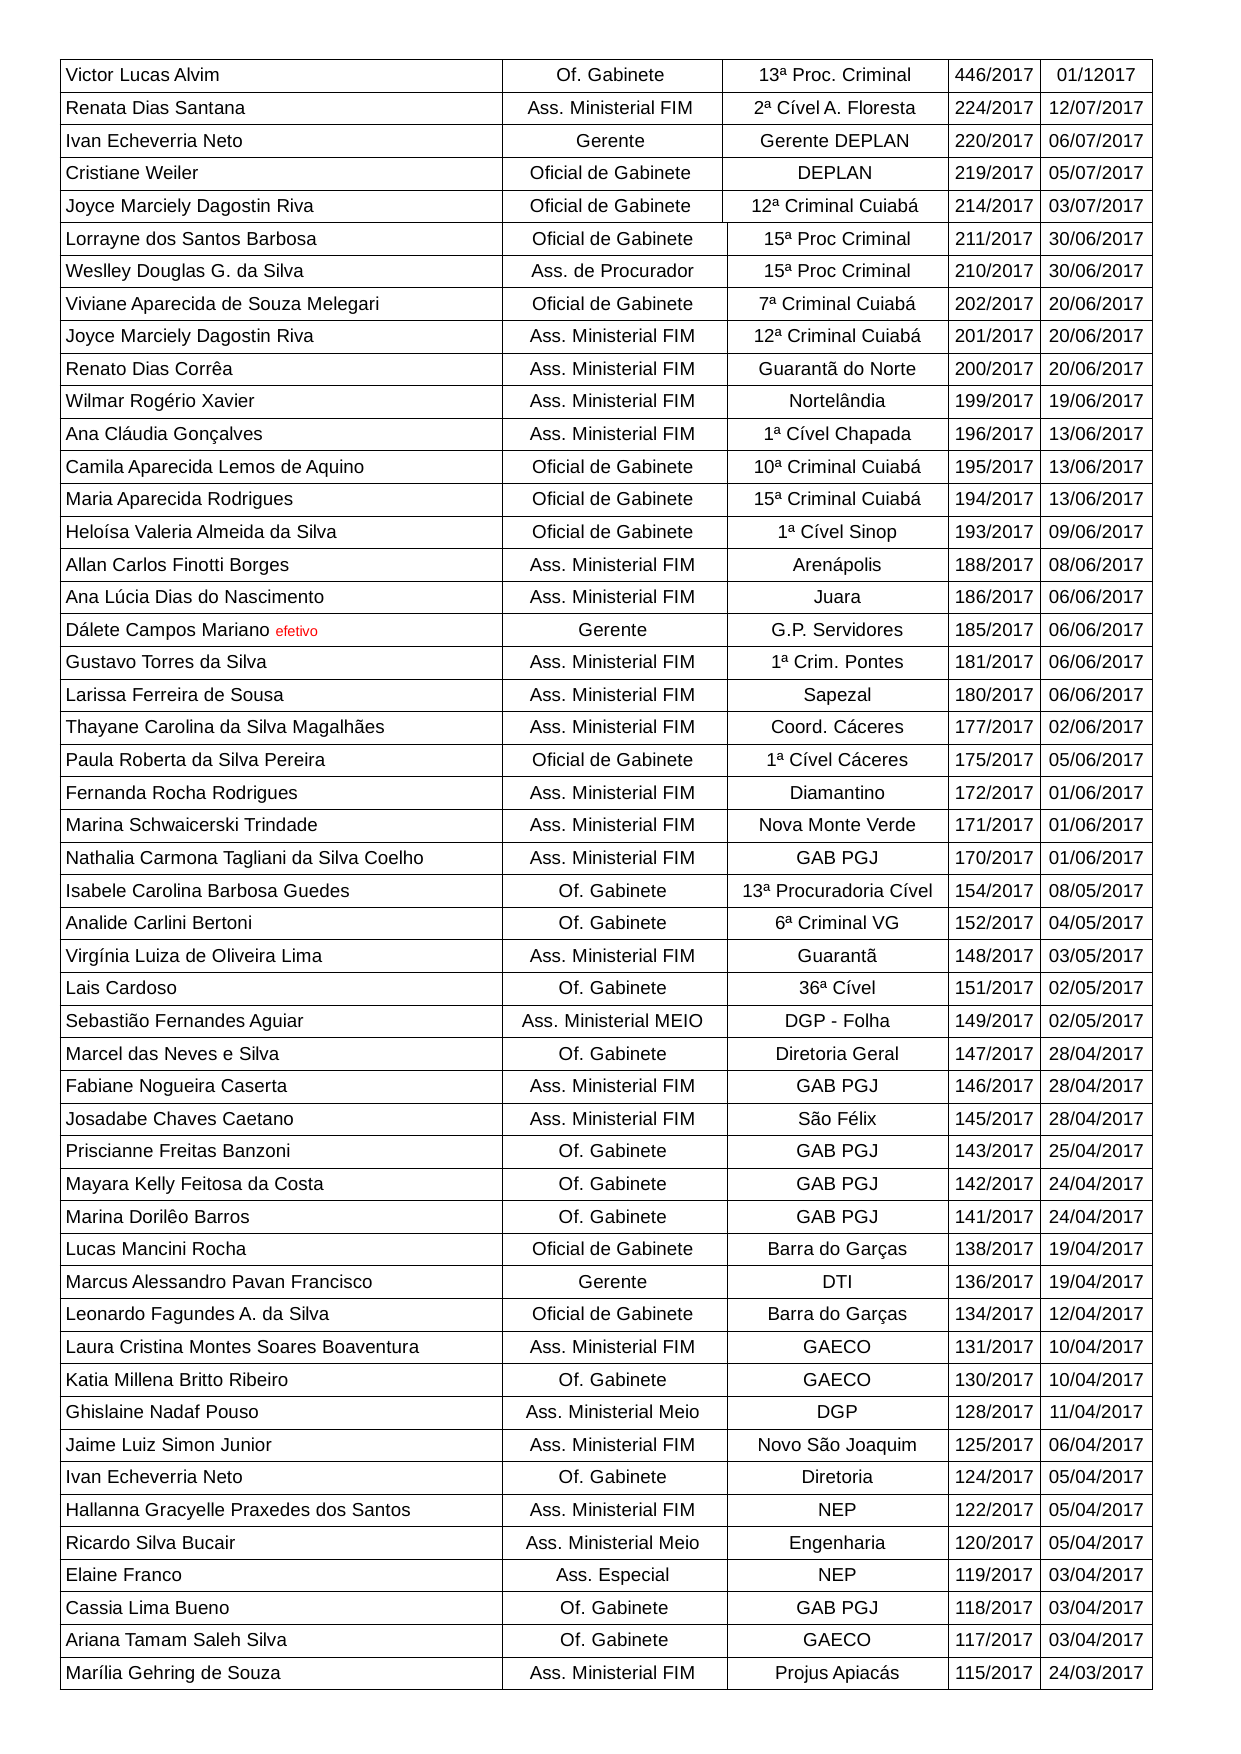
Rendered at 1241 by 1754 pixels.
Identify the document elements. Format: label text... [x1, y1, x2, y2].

table_cell 177/2017 [949, 712, 1040, 744]
table_cell Ass. Ministerial FIM [503, 321, 727, 352]
table_cell 194/2017 [949, 484, 1040, 516]
table_cell 199/2017 [949, 386, 1040, 418]
table_cell 224/2017 [949, 93, 1040, 124]
table_cell 2ª Cível A. Floresta [723, 93, 948, 124]
table_cell 142/2017 [949, 1169, 1040, 1200]
table_cell 20/06/2017 [1041, 321, 1152, 352]
table_cell 02/05/2017 [1041, 973, 1152, 1004]
table_cell 151/2017 [949, 973, 1040, 1004]
table_header Victor Lucas Alvim [61, 60, 502, 92]
table_cell GAB PGJ [728, 1592, 948, 1624]
table_cell Katia Millena Britto Ribeiro [61, 1364, 502, 1396]
table_cell Hallanna Gracyelle Praxedes dos Santos [61, 1495, 502, 1526]
table_cell Fabiane Nogueira Caserta [61, 1071, 502, 1102]
table_cell 28/04/2017 [1041, 1038, 1152, 1070]
table_cell Novo São Joaquim [728, 1430, 948, 1461]
table_cell 03/04/2017 [1041, 1560, 1152, 1591]
table_cell Ass. Ministerial FIM [503, 712, 727, 744]
table_cell Barra do Garças [728, 1234, 948, 1265]
table_cell 20/06/2017 [1041, 354, 1152, 385]
table_cell Of. Gabinete [503, 1169, 727, 1200]
table_cell 13ª Procuradoria Cível [728, 875, 948, 907]
table_cell Virgínia Luiza de Oliveira Lima [61, 940, 502, 972]
table_cell Larissa Ferreira de Sousa [61, 680, 502, 711]
table_cell 05/07/2017 [1041, 158, 1152, 189]
table_cell 10/04/2017 [1041, 1332, 1152, 1363]
table_cell Ass. Especial [503, 1560, 727, 1591]
table_cell 03/04/2017 [1041, 1592, 1152, 1624]
table_cell GAB PGJ [728, 1201, 948, 1233]
table_cell Renato Dias Corrêa [61, 354, 502, 385]
table_cell 120/2017 [949, 1527, 1040, 1559]
table_cell Marina Schwaicerski Trindade [61, 810, 502, 842]
table_cell GAECO [728, 1332, 948, 1363]
table_cell 136/2017 [949, 1266, 1040, 1298]
table_cell 13/06/2017 [1041, 419, 1152, 450]
table_cell Josadabe Chaves Caetano [61, 1104, 502, 1135]
table_cell 125/2017 [949, 1430, 1040, 1461]
table_cell 19/04/2017 [1041, 1266, 1152, 1298]
table_cell Of. Gabinete [503, 1625, 727, 1657]
table_cell 01/06/2017 [1041, 843, 1152, 874]
table_cell 06/06/2017 [1041, 582, 1152, 613]
table_cell Oficial de Gabinete [503, 1299, 727, 1331]
table_cell 12ª Criminal Cuiabá [723, 191, 948, 222]
table_cell 11/04/2017 [1041, 1397, 1152, 1428]
table_cell Ass. Ministerial FIM [503, 419, 727, 450]
table_header Of. Gabinete [503, 60, 722, 92]
table_cell 149/2017 [949, 1006, 1040, 1037]
table_cell Sebastião Fernandes Aguiar [61, 1006, 502, 1037]
table_cell Nova Monte Verde [728, 810, 948, 842]
table_cell Ana Lúcia Dias do Nascimento [61, 582, 502, 613]
table_cell Gerente [503, 614, 727, 646]
table_cell Thayane Carolina da Silva Magalhães [61, 712, 502, 744]
table_cell Marília Gehring de Souza [61, 1658, 502, 1689]
table_cell Diamantino [728, 777, 948, 809]
table_cell 170/2017 [949, 843, 1040, 874]
table_cell Ass. Ministerial FIM [503, 1495, 727, 1526]
table_cell 15ª Proc Criminal [728, 256, 948, 287]
table_cell GAECO [728, 1625, 948, 1657]
table_cell Ricardo Silva Bucair [61, 1527, 502, 1559]
table_cell Laura Cristina Montes Soares Boaventura [61, 1332, 502, 1363]
table_cell Mayara Kelly Feitosa da Costa [61, 1169, 502, 1200]
table_cell 19/06/2017 [1041, 386, 1152, 418]
table_cell 10/04/2017 [1041, 1364, 1152, 1396]
table_cell 30/06/2017 [1041, 223, 1152, 255]
table_cell Ass. Ministerial FIM [503, 843, 727, 874]
table_cell 10ª Criminal Cuiabá [728, 451, 948, 483]
table_cell 118/2017 [949, 1592, 1040, 1624]
table_cell 138/2017 [949, 1234, 1040, 1265]
table_cell 19/04/2017 [1041, 1234, 1152, 1265]
table_cell 05/04/2017 [1041, 1462, 1152, 1494]
table_cell GAB PGJ [728, 1136, 948, 1168]
table_cell 36ª Cível [728, 973, 948, 1004]
table_cell Ass. Ministerial MEIO [503, 1006, 727, 1037]
table_cell 210/2017 [949, 256, 1040, 287]
table_cell Nortelândia [728, 386, 948, 418]
table_cell 06/06/2017 [1041, 647, 1152, 678]
table_cell Of. Gabinete [503, 1201, 727, 1233]
table_cell 172/2017 [949, 777, 1040, 809]
table_cell Engenharia [728, 1527, 948, 1559]
table_cell 115/2017 [949, 1658, 1040, 1689]
table_cell Weslley Douglas G. da Silva [61, 256, 502, 287]
table_cell Ass. Ministerial FIM [503, 1332, 727, 1363]
table_cell Ass. Ministerial FIM [503, 647, 727, 678]
table_cell Isabele Carolina Barbosa Guedes [61, 875, 502, 907]
table_cell Guarantã do Norte [728, 354, 948, 385]
table_cell DEPLAN [723, 158, 948, 189]
table_cell 148/2017 [949, 940, 1040, 972]
table_cell 06/04/2017 [1041, 1430, 1152, 1461]
table_cell Leonardo Fagundes A. da Silva [61, 1299, 502, 1331]
table_cell 211/2017 [949, 223, 1040, 255]
table_cell Joyce Marciely Dagostin Riva [61, 191, 502, 222]
table_cell 05/04/2017 [1041, 1495, 1152, 1526]
table_cell 03/05/2017 [1041, 940, 1152, 972]
table_cell Heloísa Valeria Almeida da Silva [61, 517, 502, 548]
table_cell 128/2017 [949, 1397, 1040, 1428]
table_cell Viviane Aparecida de Souza Melegari [61, 288, 502, 320]
table_cell Oficial de Gabinete [503, 517, 727, 548]
table_cell 06/06/2017 [1041, 680, 1152, 711]
table_cell 01/06/2017 [1041, 777, 1152, 809]
table_cell 154/2017 [949, 875, 1040, 907]
table_cell Ass. de Procurador [503, 256, 727, 287]
table_cell Oficial de Gabinete [503, 191, 722, 222]
table_cell 181/2017 [949, 647, 1040, 678]
table_cell DGP [728, 1397, 948, 1428]
table_cell 25/04/2017 [1041, 1136, 1152, 1168]
table_cell 01/06/2017 [1041, 810, 1152, 842]
table_cell Of. Gabinete [503, 875, 727, 907]
table_cell Oficial de Gabinete [503, 484, 727, 516]
table_cell Joyce Marciely Dagostin Riva [61, 321, 502, 352]
table_header 13ª Proc. Criminal [723, 60, 948, 92]
table_cell 201/2017 [949, 321, 1040, 352]
table_cell Maria Aparecida Rodrigues [61, 484, 502, 516]
table_cell Oficial de Gabinete [503, 158, 722, 189]
table_cell Ass. Ministerial FIM [503, 1658, 727, 1689]
table_cell 146/2017 [949, 1071, 1040, 1102]
table_cell Sapezal [728, 680, 948, 711]
table_cell 141/2017 [949, 1201, 1040, 1233]
table_cell Wilmar Rogério Xavier [61, 386, 502, 418]
table_cell 145/2017 [949, 1104, 1040, 1135]
table_cell Projus Apiacás [728, 1658, 948, 1689]
table_cell Ass. Ministerial FIM [503, 549, 727, 581]
table_cell 180/2017 [949, 680, 1040, 711]
table_cell 186/2017 [949, 582, 1040, 613]
table_cell 12/07/2017 [1041, 93, 1152, 124]
table_cell Of. Gabinete [503, 1592, 727, 1624]
table_cell Ass. Ministerial Meio [503, 1397, 727, 1428]
table_cell 20/06/2017 [1041, 288, 1152, 320]
table_cell 200/2017 [949, 354, 1040, 385]
table_cell Gerente [503, 1266, 727, 1298]
table_cell Fernanda Rocha Rodrigues [61, 777, 502, 809]
table_cell Ana Cláudia Gonçalves [61, 419, 502, 450]
table_cell Ariana Tamam Saleh Silva [61, 1625, 502, 1657]
table_cell 185/2017 [949, 614, 1040, 646]
table_cell 202/2017 [949, 288, 1040, 320]
table_cell Gerente DEPLAN [723, 125, 948, 157]
table_cell NEP [728, 1495, 948, 1526]
table_cell 193/2017 [949, 517, 1040, 548]
table_cell Cassia Lima Bueno [61, 1592, 502, 1624]
table_cell 214/2017 [949, 191, 1040, 222]
table_cell Of. Gabinete [503, 1038, 727, 1070]
table_cell Diretoria [728, 1462, 948, 1494]
table_cell São Félix [728, 1104, 948, 1135]
table_cell Ass. Ministerial FIM [503, 386, 727, 418]
table_cell Ivan Echeverria Neto [61, 125, 502, 157]
table_cell 171/2017 [949, 810, 1040, 842]
table_cell 06/07/2017 [1041, 125, 1152, 157]
table_cell Elaine Franco [61, 1560, 502, 1591]
table_cell Diretoria Geral [728, 1038, 948, 1070]
table_cell 24/03/2017 [1041, 1658, 1152, 1689]
table_cell Of. Gabinete [503, 1136, 727, 1168]
table_cell 03/04/2017 [1041, 1625, 1152, 1657]
table_cell 143/2017 [949, 1136, 1040, 1168]
table_cell Oficial de Gabinete [503, 1234, 727, 1265]
table_cell Ass. Ministerial FIM [503, 777, 727, 809]
table_cell 1ª Cível Cáceres [728, 745, 948, 776]
table_cell Of. Gabinete [503, 1364, 727, 1396]
table_cell 13/06/2017 [1041, 451, 1152, 483]
table_cell 175/2017 [949, 745, 1040, 776]
table_cell 15ª Criminal Cuiabá [728, 484, 948, 516]
table_cell Jaime Luiz Simon Junior [61, 1430, 502, 1461]
table_cell 09/06/2017 [1041, 517, 1152, 548]
table_cell 12ª Criminal Cuiabá [728, 321, 948, 352]
table_cell Ivan Echeverria Neto [61, 1462, 502, 1494]
table_cell Nathalia Carmona Tagliani da Silva Coelho [61, 843, 502, 874]
table_cell 134/2017 [949, 1299, 1040, 1331]
table_cell Gustavo Torres da Silva [61, 647, 502, 678]
table_cell 124/2017 [949, 1462, 1040, 1494]
table_cell Of. Gabinete [503, 1462, 727, 1494]
table_cell Cristiane Weiler [61, 158, 502, 189]
table_cell Barra do Garças [728, 1299, 948, 1331]
table_cell Marcus Alessandro Pavan Francisco [61, 1266, 502, 1298]
table_cell 119/2017 [949, 1560, 1040, 1591]
table_cell 08/05/2017 [1041, 875, 1152, 907]
table_cell Ass. Ministerial FIM [503, 582, 727, 613]
table_cell G.P. Servidores [728, 614, 948, 646]
table_cell 130/2017 [949, 1364, 1040, 1396]
table_cell Oficial de Gabinete [503, 745, 727, 776]
table_cell 05/06/2017 [1041, 745, 1152, 776]
table_cell Of. Gabinete [503, 973, 727, 1004]
table_cell Oficial de Gabinete [503, 223, 727, 255]
table_cell 220/2017 [949, 125, 1040, 157]
table_cell 122/2017 [949, 1495, 1040, 1526]
table_header 446/2017 [949, 60, 1040, 92]
table_cell DGP - Folha [728, 1006, 948, 1037]
table_cell 117/2017 [949, 1625, 1040, 1657]
table_header 01/12017 [1041, 60, 1152, 92]
table_cell Priscianne Freitas Banzoni [61, 1136, 502, 1168]
table_cell GAECO [728, 1364, 948, 1396]
table_cell 6ª Criminal VG [728, 908, 948, 939]
table_cell GAB PGJ [728, 843, 948, 874]
table_cell Oficial de Gabinete [503, 451, 727, 483]
table_cell Juara [728, 582, 948, 613]
table_cell Dálete Campos Mariano efetivo [61, 614, 502, 646]
table_cell 02/06/2017 [1041, 712, 1152, 744]
table_cell Ass. Ministerial Meio [503, 1527, 727, 1559]
table_cell 28/04/2017 [1041, 1104, 1152, 1135]
table_cell 28/04/2017 [1041, 1071, 1152, 1102]
table_cell Analide Carlini Bertoni [61, 908, 502, 939]
table_cell Oficial de Gabinete [503, 288, 727, 320]
table_cell Lucas Mancini Rocha [61, 1234, 502, 1265]
table_cell 04/05/2017 [1041, 908, 1152, 939]
table_cell 24/04/2017 [1041, 1201, 1152, 1233]
table_cell 195/2017 [949, 451, 1040, 483]
table_cell Ass. Ministerial FIM [503, 93, 722, 124]
table_cell Lorrayne dos Santos Barbosa [61, 223, 502, 255]
table_cell 1ª Cível Chapada [728, 419, 948, 450]
table_cell Lais Cardoso [61, 973, 502, 1004]
table_cell 13/06/2017 [1041, 484, 1152, 516]
table_cell Ghislaine Nadaf Pouso [61, 1397, 502, 1428]
table_cell 12/04/2017 [1041, 1299, 1152, 1331]
table_cell Camila Aparecida Lemos de Aquino [61, 451, 502, 483]
table_cell Coord. Cáceres [728, 712, 948, 744]
table_cell Ass. Ministerial FIM [503, 1430, 727, 1461]
table_cell 196/2017 [949, 419, 1040, 450]
table_cell 08/06/2017 [1041, 549, 1152, 581]
table_cell GAB PGJ [728, 1169, 948, 1200]
table_cell 131/2017 [949, 1332, 1040, 1363]
table_cell Gerente [503, 125, 722, 157]
table_cell 24/04/2017 [1041, 1169, 1152, 1200]
table_cell Renata Dias Santana [61, 93, 502, 124]
table_cell Ass. Ministerial FIM [503, 810, 727, 842]
table_cell 1ª Crim. Pontes [728, 647, 948, 678]
table_cell Ass. Ministerial FIM [503, 1104, 727, 1135]
table_cell 7ª Criminal Cuiabá [728, 288, 948, 320]
table_cell GAB PGJ [728, 1071, 948, 1102]
table_cell 15ª Proc Criminal [728, 223, 948, 255]
table_cell 05/04/2017 [1041, 1527, 1152, 1559]
table_cell DTI [728, 1266, 948, 1298]
table_cell Paula Roberta da Silva Pereira [61, 745, 502, 776]
table_cell Guarantã [728, 940, 948, 972]
table_cell Of. Gabinete [503, 908, 727, 939]
table_cell Ass. Ministerial FIM [503, 1071, 727, 1102]
table_cell 06/06/2017 [1041, 614, 1152, 646]
table_cell 219/2017 [949, 158, 1040, 189]
table_cell Allan Carlos Finotti Borges [61, 549, 502, 581]
table_cell Ass. Ministerial FIM [503, 680, 727, 711]
table_cell 1ª Cível Sinop [728, 517, 948, 548]
table_cell 02/05/2017 [1041, 1006, 1152, 1037]
table_cell Arenápolis [728, 549, 948, 581]
table_cell NEP [728, 1560, 948, 1591]
table_cell Marina Dorilêo Barros [61, 1201, 502, 1233]
table_cell Marcel das Neves e Silva [61, 1038, 502, 1070]
table_cell 147/2017 [949, 1038, 1040, 1070]
table_cell 03/07/2017 [1041, 191, 1152, 222]
table_cell Ass. Ministerial FIM [503, 354, 727, 385]
table_cell 188/2017 [949, 549, 1040, 581]
table_cell 30/06/2017 [1041, 256, 1152, 287]
table_cell Ass. Ministerial FIM [503, 940, 727, 972]
table_cell 152/2017 [949, 908, 1040, 939]
